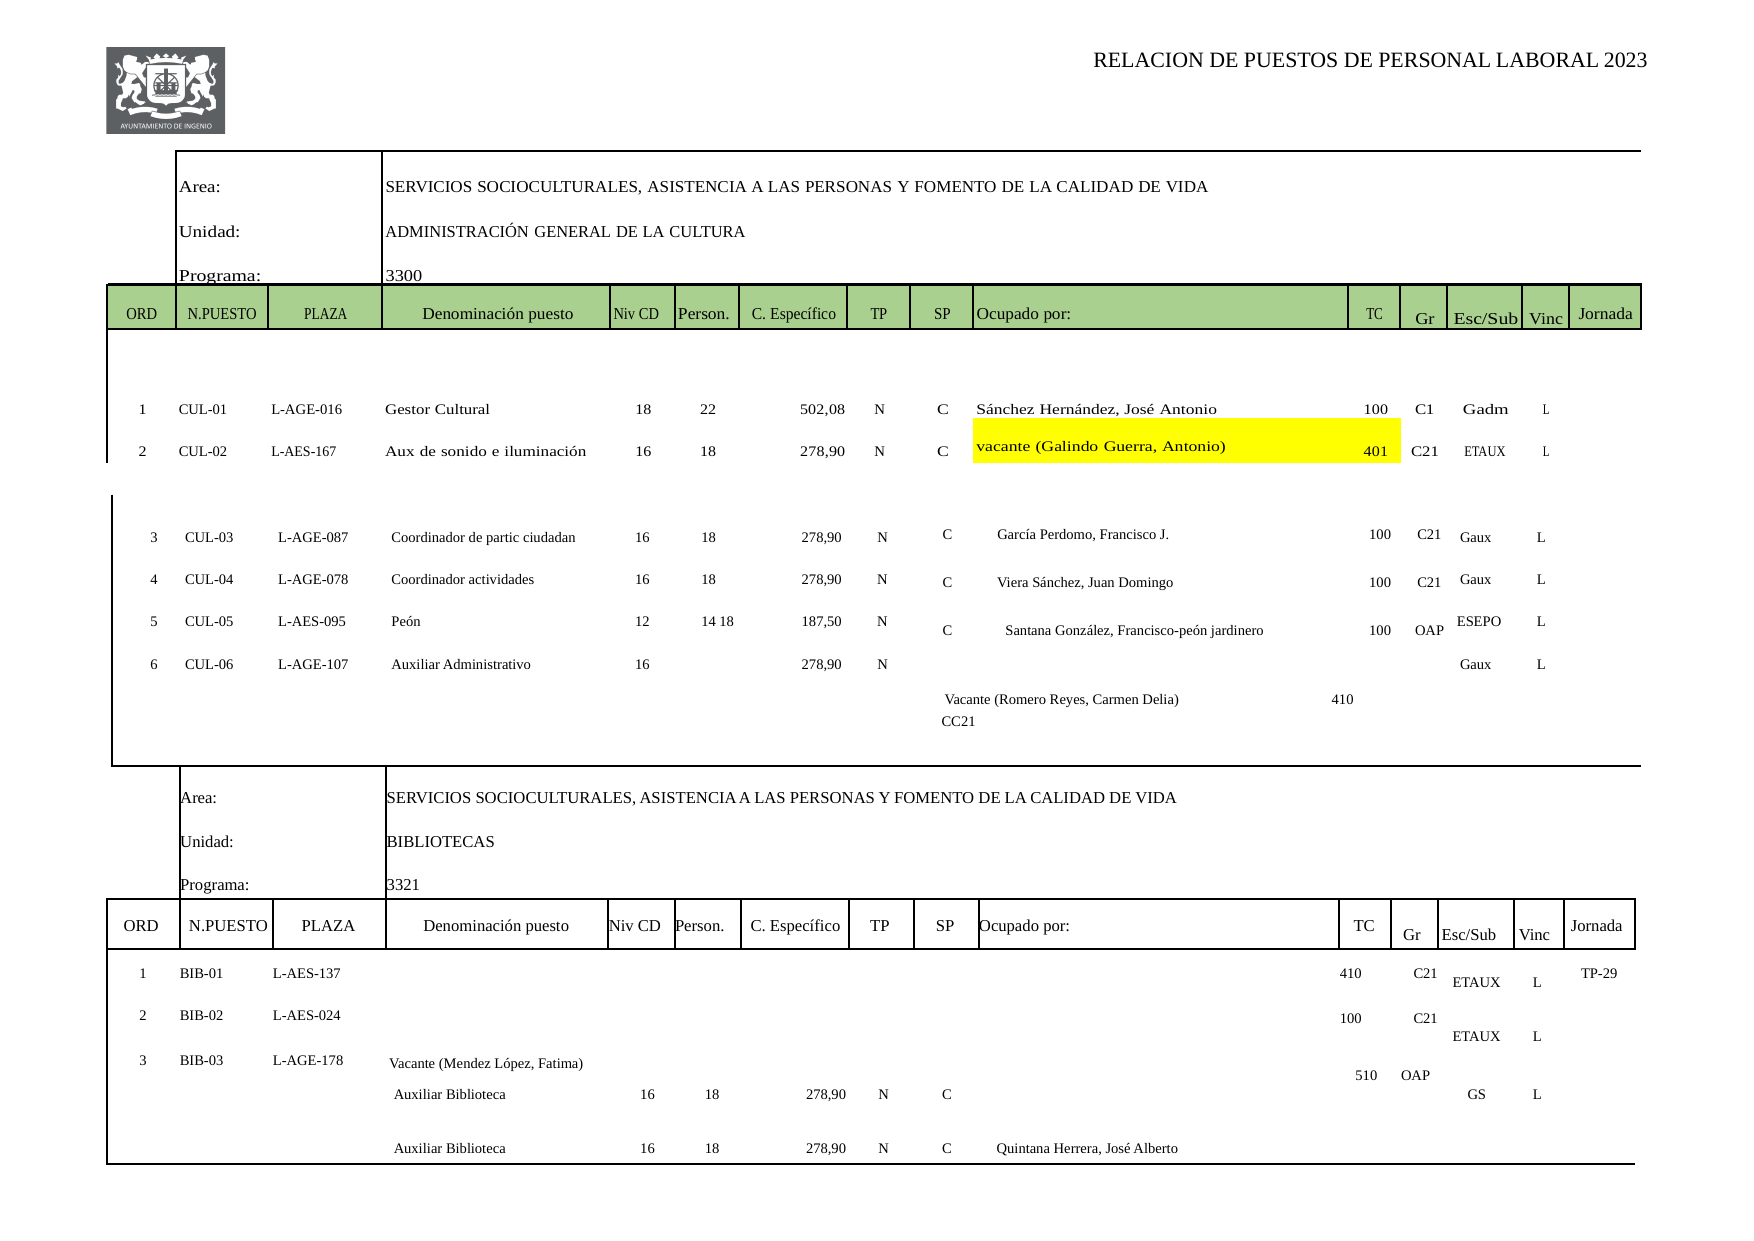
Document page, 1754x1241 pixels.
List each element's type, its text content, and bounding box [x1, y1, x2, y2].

table_cell L L [1537, 598, 1641, 765]
table_cell 16 [635, 550, 701, 597]
table_cell [1339, 767, 1438, 898]
table_cell L-AGE-078 [278, 550, 391, 597]
table_cell 278,90 [801, 550, 877, 597]
table_header Gaux [1447, 495, 1537, 550]
table_cell Denominación puesto [387, 900, 607, 948]
table_cell SERVICIOS SOCIOCULTURALES, ASISTENCIA A LAS PERSONAS Y FOMENTO DE LA CALIDAD DE VIDA BIBLIOTECAS 3321 [387, 767, 1339, 898]
table_cell C. Específico [742, 900, 848, 948]
table_header 3 [113, 495, 185, 550]
table_cell 4 [113, 550, 185, 597]
table_header C García Perdomo, Francisco J. 100 C21 [941, 495, 1447, 550]
table_cell [1564, 767, 1635, 898]
table_header Vacante (Romero Reyes, Carmen Delia) [941, 668, 1331, 712]
table_cell C Viera Sánchez, Juan Domingo 100 C21 [941, 550, 1447, 597]
table_header [107, 495, 111, 550]
table_header N [877, 495, 941, 550]
table_cell TC [1340, 900, 1390, 948]
table_cell L-AES-137 L-AES-024 L-AGE-178 [273, 950, 386, 1163]
table_cell N N [877, 598, 941, 765]
table_cell Vinc [1515, 900, 1563, 948]
table_cell 18 [701, 550, 801, 597]
table_cell L [1537, 550, 1641, 597]
table_cell 1 2 3 [108, 950, 179, 1163]
table_cell 410 C21 100 C21 510 OAP [1339, 950, 1438, 1163]
table_header 410 [1331, 668, 1369, 712]
table_cell [273, 767, 385, 898]
table_cell [107, 598, 111, 765]
table_header CUL-03 [185, 495, 278, 550]
table_cell CUL-04 [185, 550, 278, 597]
table_cell ESEPO Gaux [1447, 598, 1537, 765]
table_cell [1636, 898, 1641, 948]
table_cell Niv CD [609, 900, 674, 948]
table_cell [1438, 767, 1564, 898]
table_cell 14 18 [701, 598, 801, 765]
table_cell Esc/Sub [1439, 900, 1513, 948]
table_header 18 [701, 495, 801, 550]
table_cell [1635, 767, 1641, 898]
table_cell C Santana González, Francisco-peón jardinero 100 OAP CC21 [941, 598, 1447, 765]
table_cell CUL-05 CUL-06 [185, 598, 278, 765]
table_header Coordinador de partic ciudadan [391, 495, 635, 550]
table_cell N.PUESTO [181, 900, 272, 948]
table_cell Auxiliar Biblioteca 16 18 278,90 N C Auxiliar Biblioteca 16 18 278,90 N C Quintana Herrera, José Alberto [386, 950, 1339, 1163]
table_cell Peón Auxiliar Administrativo [391, 598, 635, 765]
table_header Vacante (Mendez López, Fatima) [386, 1032, 813, 1077]
table_cell Gr [1392, 900, 1437, 948]
table_header 278,90 [801, 495, 877, 550]
table_cell Ocupado por: [980, 900, 1338, 948]
table_cell SP [915, 900, 978, 948]
table_cell [1635, 948, 1641, 1163]
table_cell TP-29 [1564, 950, 1635, 1163]
table_cell 12 16 [635, 598, 701, 765]
table_header L-AGE-087 [278, 495, 391, 550]
table_cell L-AES-095 L-AGE-107 [278, 598, 391, 765]
table_cell 187,50 278,90 [801, 598, 877, 765]
table_cell N [877, 550, 941, 597]
table_cell Person. [676, 900, 740, 948]
table_cell Area: Unidad: Programa: [181, 767, 273, 898]
table_cell Jornada [1565, 900, 1634, 948]
table_cell 5 6 [113, 598, 185, 765]
table_header 16 [635, 495, 701, 550]
table_cell TP [850, 900, 913, 948]
table_cell ORD [108, 900, 179, 948]
table_cell Gaux [1447, 550, 1537, 597]
table_cell ETAUX L ETAUX L GS L [1438, 950, 1564, 1163]
table_cell BIB-01 BIB-02 BIB-03 [180, 950, 273, 1163]
table_cell PLAZA [274, 900, 385, 948]
table_cell Coordinador actividades [391, 550, 635, 597]
table_cell [107, 765, 179, 898]
table_header L [1537, 495, 1641, 550]
table_cell [107, 550, 111, 597]
